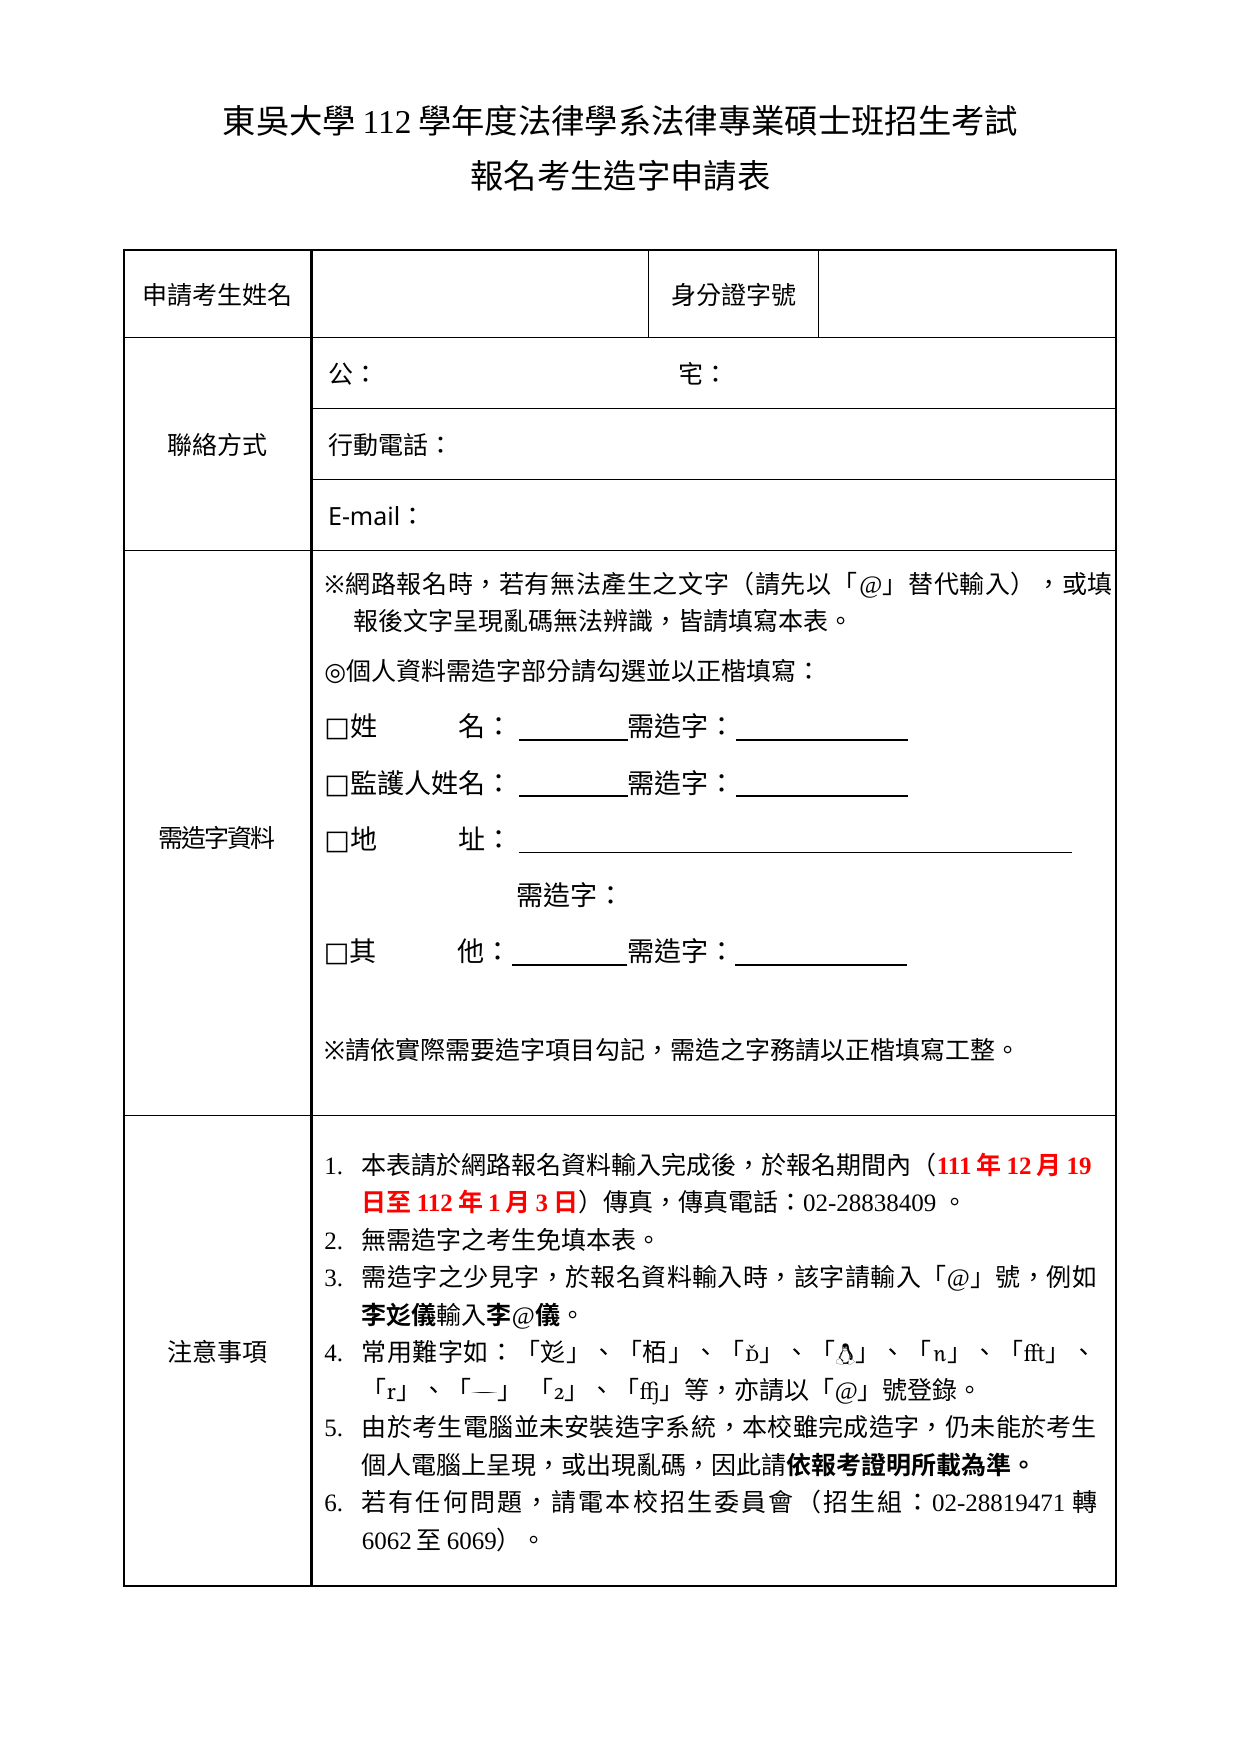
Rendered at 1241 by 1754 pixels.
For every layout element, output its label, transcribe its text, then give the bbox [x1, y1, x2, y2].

table_header 申請考生姓名 [125, 251, 310, 337]
table_cell ※網路報名時，若有無法產生之文字（請先以「@」替代輸入），或填報後文字呈現亂碼無法辨識，皆請填寫本表。 ◎個人資料需造字部分請勾選並以正楷填寫： □姓 名： 需造字： □監護人姓名： 需造字： □地 址： 需造字： □其 他： 需造字： ※請依實際需要造字項目勾記，需造之字務請以正楷填寫工整。 [313, 551, 1115, 1115]
subtitle 東吳大學112學年度法律學系法律專業碩士班招生考試 [148, 95, 1092, 143]
table_cell 行動電話： [313, 409, 1115, 479]
table_cell 公： 宅： [313, 338, 1115, 408]
table_cell 需造字資料 [125, 551, 310, 1115]
table_cell 注意事項 [125, 1116, 310, 1585]
table_cell 聯絡方式 [125, 338, 310, 549]
table_cell 本表請於網路報名資料輸入完成後，於報名期間內（111年12月19日至112年1月3日）傳真，傳真電話：02-28838409 。 無需造字之考生免填本表。 需造字之少見字，於報名資料輸入時，該字請輸入「@」號，例如李彣儀輸入李@儀。 常用難字如：「彣」、「栢」、「」、「」、「」、「」、「」、「」 「」、「」等，亦請以「@」號登錄。 由於考生電腦並未安裝造字系統，本校雖完成造字，仍未能於考生個人電腦上呈現，或出現亂碼，因此請依報考證明所載為準。 若有任何問題，請電本校招生委員會（招生組：02-28819471轉6062至6069）。 [313, 1116, 1115, 1585]
table_cell E-mail： [313, 480, 1115, 549]
table_header 身分證字號 [649, 251, 818, 337]
table_header [313, 251, 648, 337]
subtitle 報名考生造字申請表 [148, 149, 1092, 198]
table_header [819, 251, 1115, 337]
